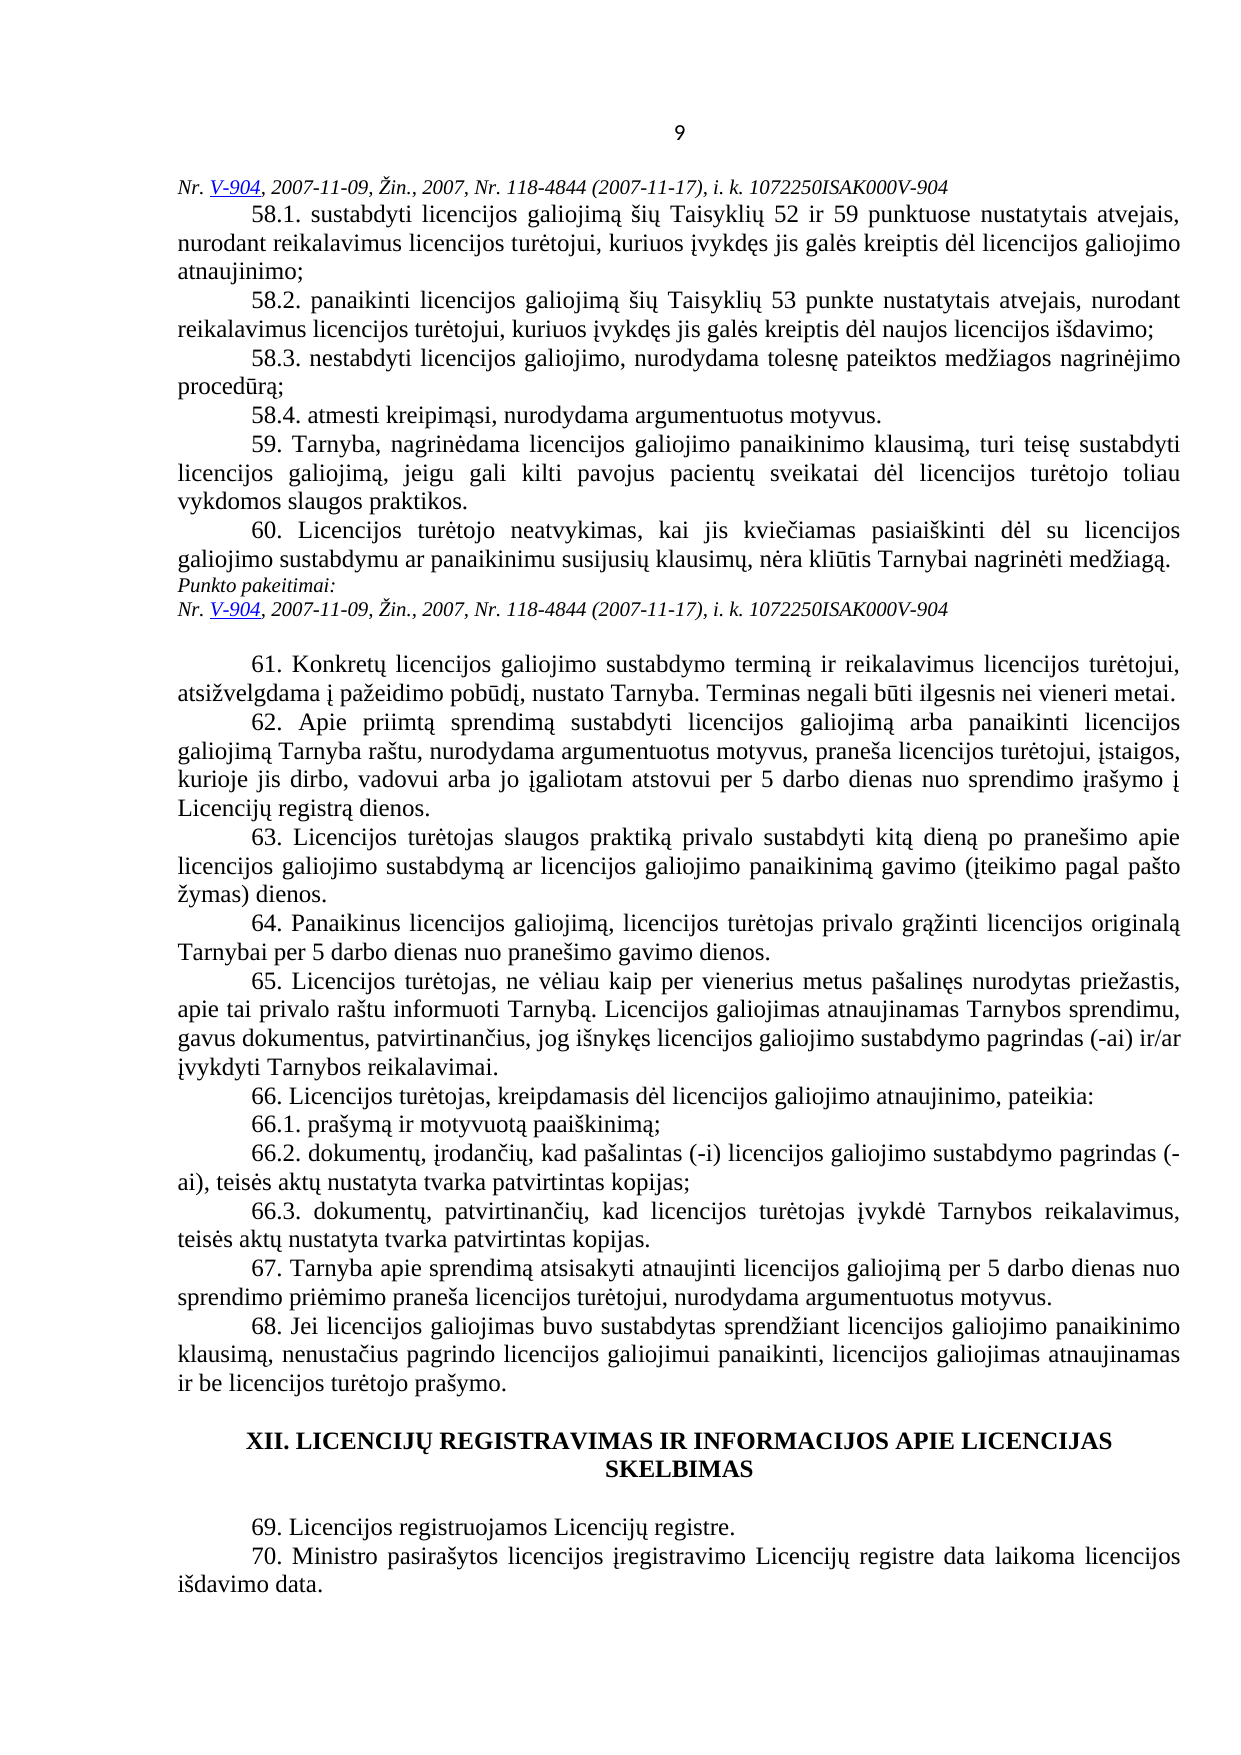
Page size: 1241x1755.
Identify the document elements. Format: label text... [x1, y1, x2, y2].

text Punkto pakeitimai: [177, 573, 1181, 597]
text 70. Ministro pasirašytos licencijos įregistravimo Licencijų registre data laikoma licencijos išdavimo data. [177, 1541, 1181, 1598]
text 58.2. panaikinti licencijos galiojimą šių Taisyklių 53 punkte nustatytais atvejais, nurodant reikalavimus licencijos turėtojui, kuriuos įvykdęs jis galės kreiptis dėl naujos licencijos išdavimo; [177, 285, 1181, 343]
text 66. Licencijos turėtojas, kreipdamasis dėl licencijos galiojimo atnaujinimo, pateikia: [177, 1081, 1181, 1109]
text 59. Tarnyba, nagrinėdama licencijos galiojimo panaikinimo klausimą, turi teisę sustabdyti licencijos galiojimą, jeigu gali kilti pavojus pacientų sveikatai dėl licencijos turėtojo toliau vykdomos slaugos praktikos. [177, 429, 1181, 515]
text Nr. V-904, 2007-11-09, Žin., 2007, Nr. 118-4844 (2007-11-17), i. k. 1072250ISAK000V-904 [177, 597, 1181, 621]
text Nr. V-904, 2007-11-09, Žin., 2007, Nr. 118-4844 (2007-11-17), i. k. 1072250ISAK000V-904 [177, 175, 1181, 199]
text 68. Jei licencijos galiojimas buvo sustabdytas sprendžiant licencijos galiojimo panaikinimo klausimą, nenustačius pagrindo licencijos galiojimui panaikinti, licencijos galiojimas atnaujinamas ir be licencijos turėtojo prašymo. [177, 1311, 1181, 1397]
text 58.3. nestabdyti licencijos galiojimo, nurodydama tolesnę pateiktos medžiagos nagrinėjimo procedūrą; [177, 343, 1181, 400]
text XII. LICENCIJŲ REGISTRAVIMAS IR INFORMACIJOS APIE LICENCIJAS SKELBIMAS [177, 1426, 1181, 1483]
text 61. Konkretų licencijos galiojimo sustabdymo terminą ir reikalavimus licencijos turėtojui, atsižvelgdama į pažeidimo pobūdį, nustato Tarnyba. Terminas negali būti ilgesnis nei vieneri metai. [177, 649, 1181, 707]
text 63. Licencijos turėtojas slaugos praktiką privalo sustabdyti kitą dieną po pranešimo apie licencijos galiojimo sustabdymą ar licencijos galiojimo panaikinimą gavimo (įteikimo pagal pašto žymas) dienos. [177, 822, 1181, 908]
text 60. Licencijos turėtojo neatvykimas, kai jis kviečiamas pasiaiškinti dėl su licencijos galiojimo sustabdymu ar panaikinimu susijusių klausimų, nėra kliūtis Tarnybai nagrinėti medžiagą. [177, 515, 1181, 573]
text 66.3. dokumentų, patvirtinančių, kad licencijos turėtojas įvykdė Tarnybos reikalavimus, teisės aktų nustatyta tvarka patvirtintas kopijas. [177, 1196, 1181, 1253]
text 58.4. atmesti kreipimąsi, nurodydama argumentuotus motyvus. [177, 400, 1181, 429]
text 64. Panaikinus licencijos galiojimą, licencijos turėtojas privalo grąžinti licencijos originalą Tarnybai per 5 darbo dienas nuo pranešimo gavimo dienos. [177, 908, 1181, 966]
text 67. Tarnyba apie sprendimą atsisakyti atnaujinti licencijos galiojimą per 5 darbo dienas nuo sprendimo priėmimo praneša licencijos turėtojui, nurodydama argumentuotus motyvus. [177, 1253, 1181, 1311]
text 69. Licencijos registruojamos Licencijų registre. [177, 1512, 1181, 1541]
text 65. Licencijos turėtojas, ne vėliau kaip per vienerius metus pašalinęs nurodytas priežastis, apie tai privalo raštu informuoti Tarnybą. Licencijos galiojimas atnaujinamas Tarnybos sprendimu, gavus dokumentus, patvirtinančius, jog išnykęs licencijos galiojimo sustabdymo pagrindas (-ai) ir/ar įvykdyti Tarnybos reikalavimai. [177, 966, 1181, 1081]
text 66.2. dokumentų, įrodančių, kad pašalintas (-i) licencijos galiojimo sustabdymo pagrindas (-ai), teisės aktų nustatyta tvarka patvirtintas kopijas; [177, 1138, 1181, 1196]
text 62. Apie priimtą sprendimą sustabdyti licencijos galiojimą arba panaikinti licencijos galiojimą Tarnyba raštu, nurodydama argumentuotus motyvus, praneša licencijos turėtojui, įstaigos, kurioje jis dirbo, vadovui arba jo įgaliotam atstovui per 5 darbo dienas nuo sprendimo įrašymo į Licencijų registrą dienos. [177, 707, 1181, 822]
text 58.1. sustabdyti licencijos galiojimą šių Taisyklių 52 ir 59 punktuose nustatytais atvejais, nurodant reikalavimus licencijos turėtojui, kuriuos įvykdęs jis galės kreiptis dėl licencijos galiojimo atnaujinimo; [177, 199, 1181, 285]
text 66.1. prašymą ir motyvuotą paaiškinimą; [177, 1109, 1181, 1138]
